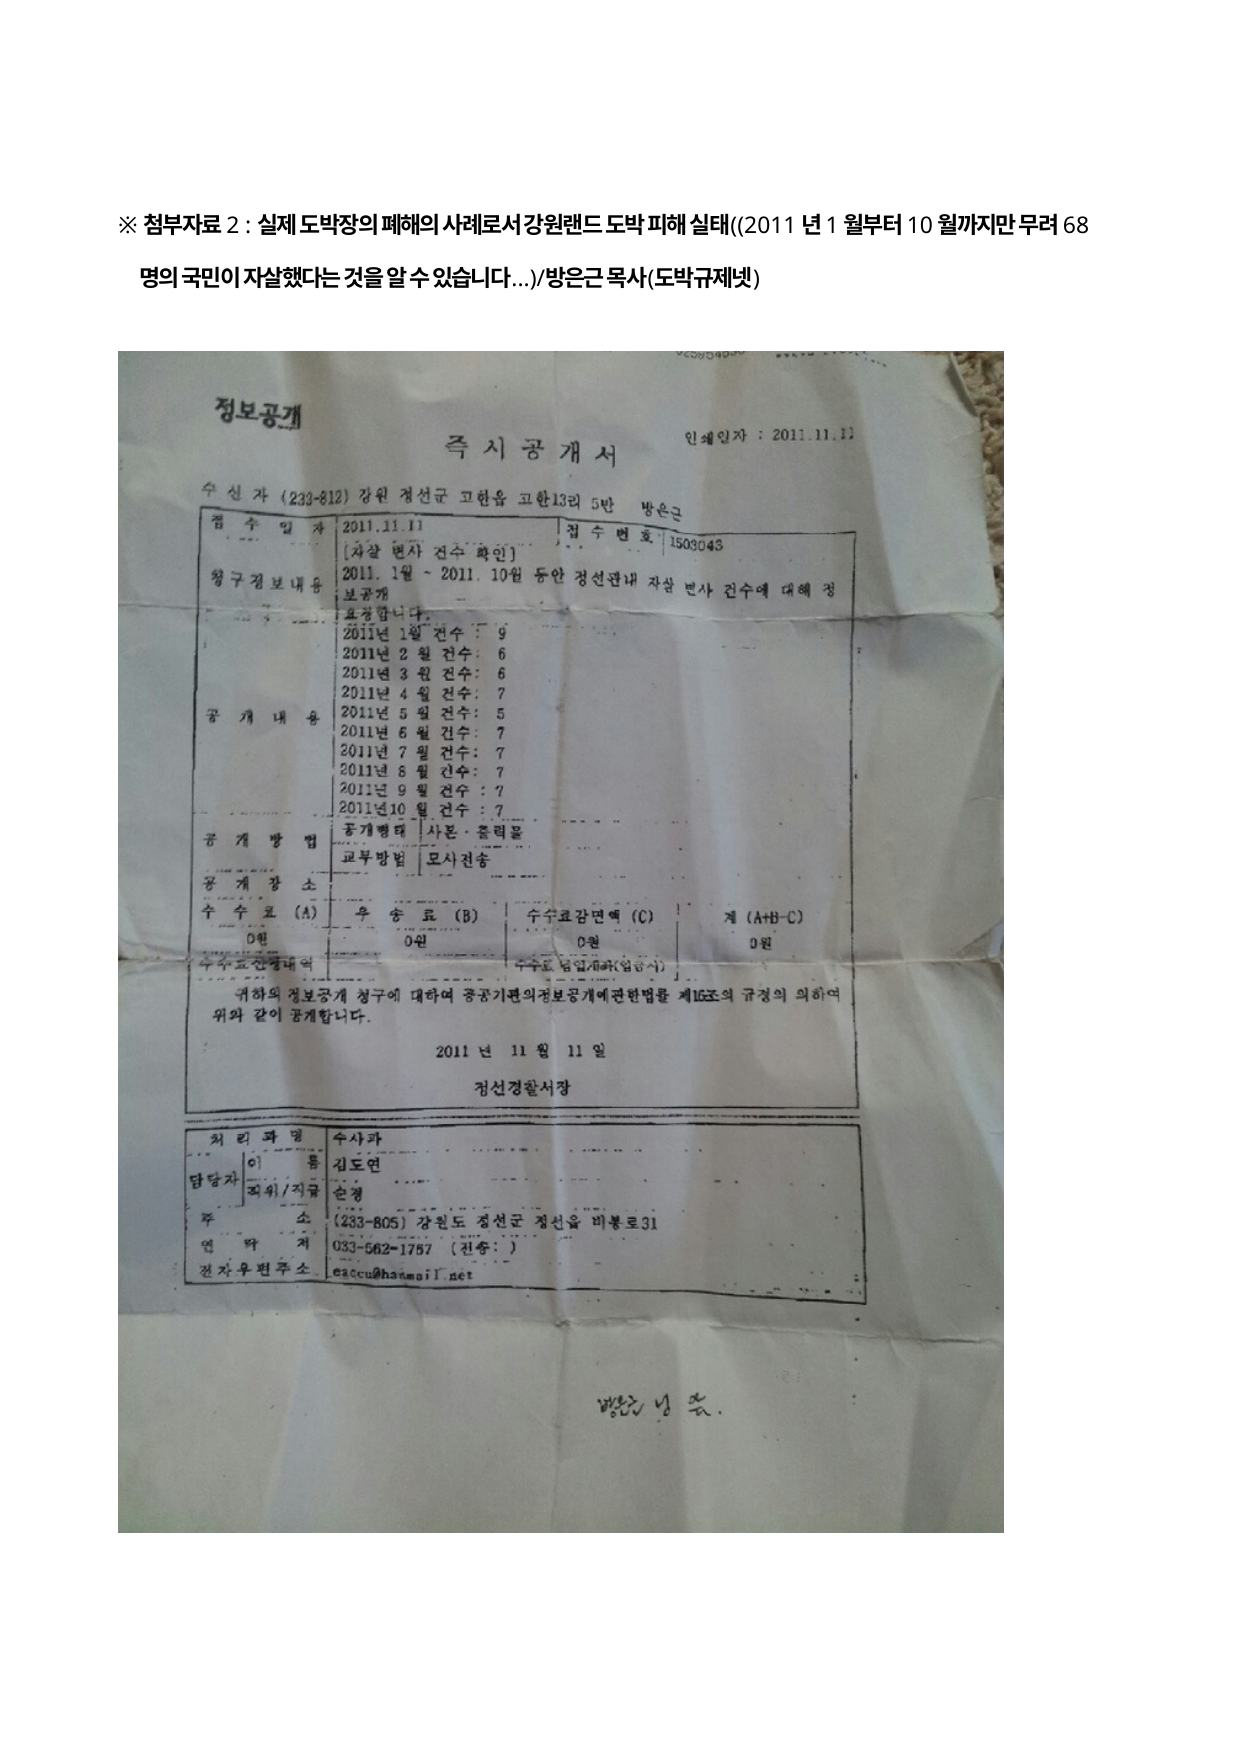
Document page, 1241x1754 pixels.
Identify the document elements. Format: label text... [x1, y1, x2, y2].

picture [118, 351, 1004, 1533]
text ※ 첨부자료 2 : 실제 도박장의 폐해의 사례로서 강원랜드 도박 피해 실태((2011년 1월부터 10월까지만 무려 68명의 국민이 자살했다는 것을 알 수 있습니다...)/방은근 목사(도박규제넷) [118, 207, 1122, 293]
